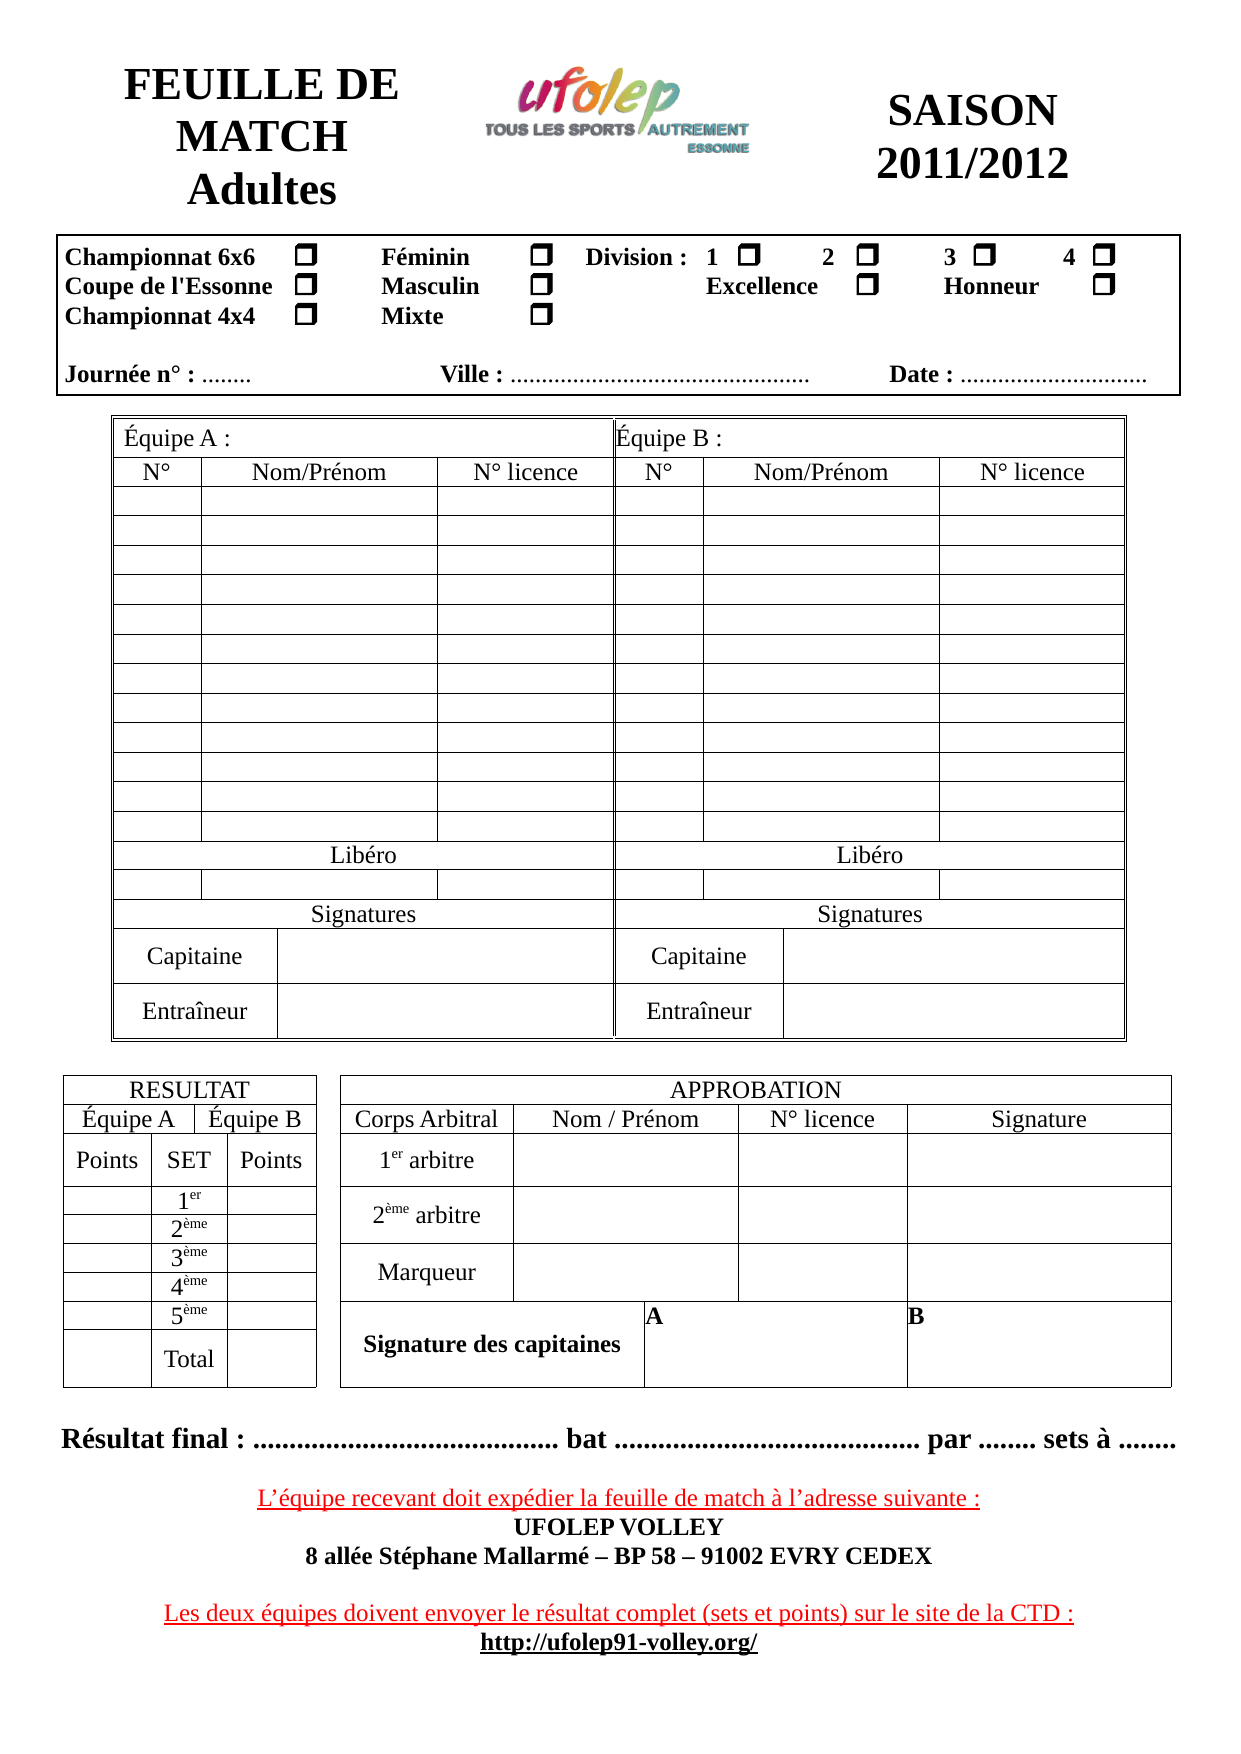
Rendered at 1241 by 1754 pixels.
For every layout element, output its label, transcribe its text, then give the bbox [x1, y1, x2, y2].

table_cell [202, 546, 437, 574]
table_cell Équipe B [195, 1105, 316, 1132]
table_cell [64, 1215, 151, 1243]
table_cell Entraîneur [114, 984, 277, 1038]
table_cell [228, 1187, 316, 1214]
table_cell [514, 1187, 738, 1243]
table_cell [114, 694, 201, 722]
text Résultat final : .......................................... bat .......................................... par ........ sets à ........ [56, 1421, 1181, 1455]
table_cell [228, 1330, 316, 1387]
table_cell Capitaine [114, 929, 277, 983]
table_cell [704, 516, 939, 545]
table_header Équipe B : [614, 416, 1125, 457]
table_cell [616, 723, 703, 752]
table_cell [704, 605, 939, 633]
table_cell [940, 546, 1124, 574]
table_cell [438, 723, 613, 752]
table_cell [317, 1214, 340, 1243]
table_cell [202, 694, 437, 722]
table_cell [114, 664, 201, 693]
table_header FEUILLE DE MATCH Adultes [55, 56, 468, 214]
table_cell [908, 1134, 1171, 1186]
table_cell [317, 1329, 340, 1387]
table_cell [704, 782, 939, 811]
table_cell Entraîneur [614, 984, 783, 1038]
table_cell B [908, 1302, 1171, 1387]
table_cell [784, 929, 1124, 983]
table_cell [438, 635, 613, 663]
table_cell [114, 575, 201, 604]
table_cell [514, 1134, 738, 1186]
table_cell [317, 1186, 340, 1214]
table_cell [704, 487, 939, 515]
table_cell [114, 870, 201, 899]
table_cell N° [616, 458, 703, 486]
table_cell [940, 664, 1124, 693]
table_cell [704, 575, 939, 604]
table_cell [438, 753, 613, 781]
table_cell [228, 1244, 316, 1272]
table_cell [228, 1302, 316, 1329]
table_cell N° licence [438, 458, 613, 486]
table_cell [114, 753, 201, 781]
table_cell [940, 516, 1124, 545]
table_cell [438, 487, 613, 515]
table_cell [317, 1104, 340, 1132]
table_cell [64, 1273, 151, 1301]
table_cell 5ème [152, 1302, 227, 1329]
table_cell Points [228, 1134, 316, 1186]
table_cell [616, 635, 703, 663]
table_cell Signatures [616, 900, 1124, 928]
table_cell [438, 605, 613, 633]
table_cell [940, 487, 1124, 515]
table_cell [704, 546, 939, 574]
table_cell 4ème [152, 1273, 227, 1301]
table_cell [202, 753, 437, 781]
table_cell [114, 723, 201, 752]
text UFOLEP VOLLEY [56, 1512, 1181, 1541]
table_cell [438, 812, 613, 841]
text Journée n° : ........ Ville : ................................................ Date : .............................. [58, 351, 1179, 394]
text L’équipe recevant doit expédier la feuille de match à l’adresse suivante : [56, 1483, 1181, 1512]
table_header [317, 1075, 340, 1103]
table_cell [940, 635, 1124, 663]
table_cell [228, 1215, 316, 1243]
table_cell Signatures [114, 900, 613, 928]
table_cell [317, 1133, 340, 1186]
table_cell [908, 1187, 1171, 1243]
table_header APPROBATION [341, 1076, 1171, 1103]
table_cell [704, 635, 939, 663]
table_cell [114, 516, 201, 545]
table_cell Équipe A [64, 1105, 194, 1132]
table_cell Nom/Prénom [202, 458, 437, 486]
table_cell [64, 1302, 151, 1329]
table_cell [114, 635, 201, 663]
table_header [468, 56, 765, 214]
table_cell Nom/Prénom [704, 458, 939, 486]
table_cell [114, 546, 201, 574]
table_cell [202, 635, 437, 663]
table_cell 2ème [152, 1215, 227, 1243]
table_cell [704, 664, 939, 693]
table_cell [940, 605, 1124, 633]
table_cell [940, 575, 1124, 604]
table_cell [114, 782, 201, 811]
table_cell Total [152, 1330, 227, 1387]
table_cell 3ème [152, 1244, 227, 1272]
table_cell Signature des capitaines [341, 1302, 644, 1387]
table_cell [64, 1244, 151, 1272]
table_header RESULTAT [64, 1076, 316, 1103]
table_cell [704, 870, 939, 899]
table_cell [784, 984, 1124, 1038]
table_cell [114, 812, 201, 841]
table_cell [739, 1244, 907, 1301]
table_cell [616, 812, 703, 841]
table_cell [940, 812, 1124, 841]
table_header SAISON 2011/2012 [765, 56, 1180, 214]
table_cell [202, 664, 437, 693]
table_cell [317, 1243, 340, 1272]
table_cell [438, 546, 613, 574]
table_cell [514, 1244, 738, 1301]
table_cell Libéro [616, 842, 1124, 869]
table_cell [616, 546, 703, 574]
table_cell [317, 1272, 340, 1301]
table_cell N° licence [739, 1105, 907, 1132]
table_cell [940, 782, 1124, 811]
table_cell N° licence [940, 458, 1124, 486]
table_cell [616, 870, 703, 899]
table_cell [202, 516, 437, 545]
text 8 allée Stéphane Mallarmé – BP 58 – 91002 EVRY CEDEX [56, 1541, 1181, 1570]
table_cell [704, 753, 939, 781]
table_cell [616, 753, 703, 781]
table_cell [739, 1134, 907, 1186]
text Coupe de l'Essonne  Masculin  Excellence  Honneur  [58, 263, 1179, 293]
table_cell [438, 870, 613, 899]
table_header Équipe A : [112, 416, 614, 457]
table_cell [940, 870, 1124, 899]
table_cell [114, 487, 201, 515]
table_cell [202, 605, 437, 633]
table_cell [704, 694, 939, 722]
table_cell Libéro [114, 842, 613, 869]
table_cell [202, 723, 437, 752]
table_cell [202, 870, 437, 899]
table_cell [616, 605, 703, 633]
table_cell [114, 605, 201, 633]
table_cell [438, 516, 613, 545]
table_cell [64, 1187, 151, 1214]
table_cell Marqueur [341, 1244, 513, 1301]
table_cell [438, 782, 613, 811]
table_cell [616, 664, 703, 693]
table_cell SET [152, 1134, 227, 1186]
table_cell [940, 753, 1124, 781]
table_cell [704, 723, 939, 752]
table_cell [278, 984, 614, 1038]
table_cell [228, 1273, 316, 1301]
table_cell [739, 1187, 907, 1243]
table_cell Signature [908, 1105, 1171, 1132]
text Championnat 6x6  Féminin  Division : 1  2  3  4  [58, 236, 1179, 263]
table_cell [616, 516, 703, 545]
table_cell [278, 929, 613, 983]
table_cell [438, 694, 613, 722]
table_cell [940, 723, 1124, 752]
table_cell Corps Arbitral [341, 1105, 513, 1132]
table_cell [64, 1330, 151, 1387]
table_cell A [645, 1302, 907, 1387]
table_cell Nom / Prénom [514, 1105, 738, 1132]
table_cell [438, 575, 613, 604]
text Championnat 4x4  Mixte  [58, 293, 1179, 331]
picture [485, 65, 750, 153]
table_cell [202, 812, 437, 841]
table_cell N° [114, 458, 201, 486]
table_cell [317, 1301, 340, 1329]
table_cell Points [64, 1134, 151, 1186]
table_cell [616, 782, 703, 811]
table_cell [616, 694, 703, 722]
table_cell [202, 782, 437, 811]
table_cell [202, 487, 437, 515]
table_cell [704, 812, 939, 841]
text Les deux équipes doivent envoyer le résultat complet (sets et points) sur le site de la CTD : http://ufolep91-volley.org/ [56, 1598, 1181, 1656]
table_cell [438, 664, 613, 693]
table_cell Capitaine [616, 929, 783, 983]
table_cell 1er arbitre [341, 1134, 513, 1186]
table_cell 2ème arbitre [341, 1187, 513, 1243]
table_cell [202, 575, 437, 604]
table_cell 1er [152, 1187, 227, 1214]
table_cell [940, 694, 1124, 722]
table_cell [908, 1244, 1171, 1301]
table_cell [616, 575, 703, 604]
table_cell [616, 487, 703, 515]
